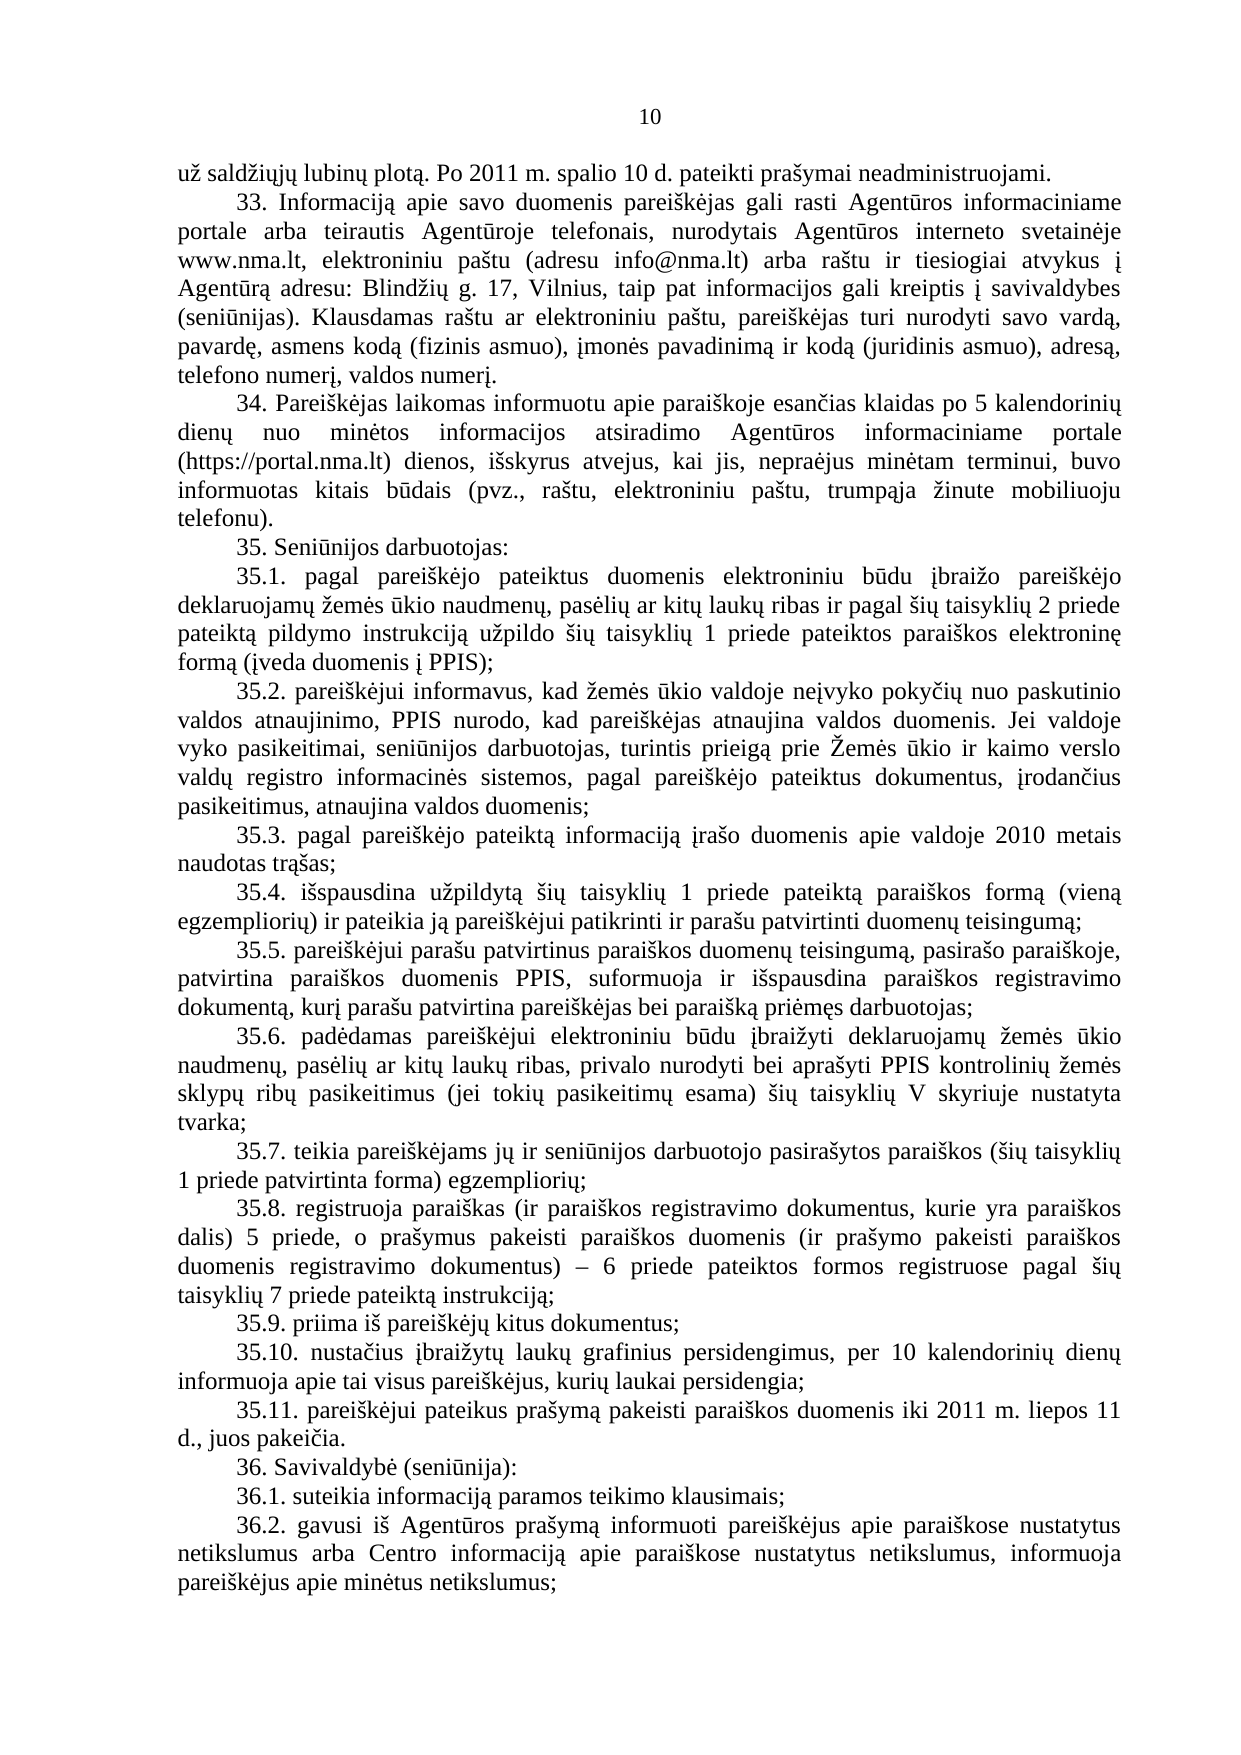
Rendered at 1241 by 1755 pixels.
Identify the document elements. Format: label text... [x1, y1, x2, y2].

text 35.11. pareiškėjui pateikus prašymą pakeisti paraiškos duomenis iki 2011 m. liepos 11 d., juos pakeičia. [177, 1395, 1122, 1452]
text 35.10. nustačius įbraižytų laukų grafinius persidengimus, per 10 kalendorinių dienų informuoja apie tai visus pareiškėjus, kurių laukai persidengia; [177, 1337, 1122, 1395]
text 35.9. priima iš pareiškėjų kitus dokumentus; [177, 1308, 1122, 1337]
text už saldžiųjų lubinų plotą. Po 2011 m. spalio 10 d. pateikti prašymai neadministruojami. [177, 158, 1122, 187]
text 36.2. gavusi iš Agentūros prašymą informuoti pareiškėjus apie paraiškose nustatytus netikslumus arba Centro informaciją apie paraiškose nustatytus netikslumus, informuoja pareiškėjus apie minėtus netikslumus; [177, 1510, 1122, 1596]
text 34. Pareiškėjas laikomas informuotu apie paraiškoje esančias klaidas po 5 kalendorinių dienų nuo minėtos informacijos atsiradimo Agentūros informaciniame portale (https://portal.nma.lt) dienos, išskyrus atvejus, kai jis, nepraėjus minėtam terminui, buvo informuotas kitais būdais (pvz., raštu, elektroniniu paštu, trumpąja žinute mobiliuoju telefonu). [177, 388, 1122, 532]
text 35. Seniūnijos darbuotojas: [177, 532, 1122, 561]
text 35.3. pagal pareiškėjo pateiktą informaciją įrašo duomenis apie valdoje 2010 metais naudotas trąšas; [177, 820, 1122, 877]
text 35.8. registruoja paraiškas (ir paraiškos registravimo dokumentus, kurie yra paraiškos dalis) 5 priede, o prašymus pakeisti paraiškos duomenis (ir prašymo pakeisti paraiškos duomenis registravimo dokumentus) – 6 priede pateiktos formos registruose pagal šių taisyklių 7 priede pateiktą instrukciją; [177, 1193, 1122, 1308]
text 35.1. pagal pareiškėjo pateiktus duomenis elektroniniu būdu įbraižo pareiškėjo deklaruojamų žemės ūkio naudmenų, pasėlių ar kitų laukų ribas ir pagal šių taisyklių 2 priede pateiktą pildymo instrukciją užpildo šių taisyklių 1 priede pateiktos paraiškos elektroninę formą (įveda duomenis į PPIS); [177, 561, 1122, 676]
text 36. Savivaldybė (seniūnija): [177, 1452, 1122, 1481]
text 35.5. pareiškėjui parašu patvirtinus paraiškos duomenų teisingumą, pasirašo paraiškoje, patvirtina paraiškos duomenis PPIS, suformuoja ir išspausdina paraiškos registravimo dokumentą, kurį parašu patvirtina pareiškėjas bei paraišką priėmęs darbuotojas; [177, 935, 1122, 1021]
text 36.1. suteikia informaciją paramos teikimo klausimais; [177, 1481, 1122, 1510]
text 35.2. pareiškėjui informavus, kad žemės ūkio valdoje neįvyko pokyčių nuo paskutinio valdos atnaujinimo, PPIS nurodo, kad pareiškėjas atnaujina valdos duomenis. Jei valdoje vyko pasikeitimai, seniūnijos darbuotojas, turintis prieigą prie Žemės ūkio ir kaimo verslo valdų registro informacinės sistemos, pagal pareiškėjo pateiktus dokumentus, įrodančius pasikeitimus, atnaujina valdos duomenis; [177, 676, 1122, 820]
text 35.6. padėdamas pareiškėjui elektroniniu būdu įbraižyti deklaruojamų žemės ūkio naudmenų, pasėlių ar kitų laukų ribas, privalo nurodyti bei aprašyti PPIS kontrolinių žemės sklypų ribų pasikeitimus (jei tokių pasikeitimų esama) šių taisyklių V skyriuje nustatyta tvarka; [177, 1021, 1122, 1136]
text 35.7. teikia pareiškėjams jų ir seniūnijos darbuotojo pasirašytos paraiškos (šių taisyklių 1 priede patvirtinta forma) egzempliorių; [177, 1136, 1122, 1193]
text 33. Informaciją apie savo duomenis pareiškėjas gali rasti Agentūros informaciniame portale arba teirautis Agentūroje telefonais, nurodytais Agentūros interneto svetainėje www.nma.lt, elektroniniu paštu (adresu info@nma.lt) arba raštu ir tiesiogiai atvykus į Agentūrą adresu: Blindžių g. 17, Vilnius, taip pat informacijos gali kreiptis į savivaldybes (seniūnijas). Klausdamas raštu ar elektroniniu paštu, pareiškėjas turi nurodyti savo vardą, pavardę, asmens kodą (fizinis asmuo), įmonės pavadinimą ir kodą (juridinis asmuo), adresą, telefono numerį, valdos numerį. [177, 187, 1122, 388]
text 35.4. išspausdina užpildytą šių taisyklių 1 priede pateiktą paraiškos formą (vieną egzempliorių) ir pateikia ją pareiškėjui patikrinti ir parašu patvirtinti duomenų teisingumą; [177, 877, 1122, 935]
